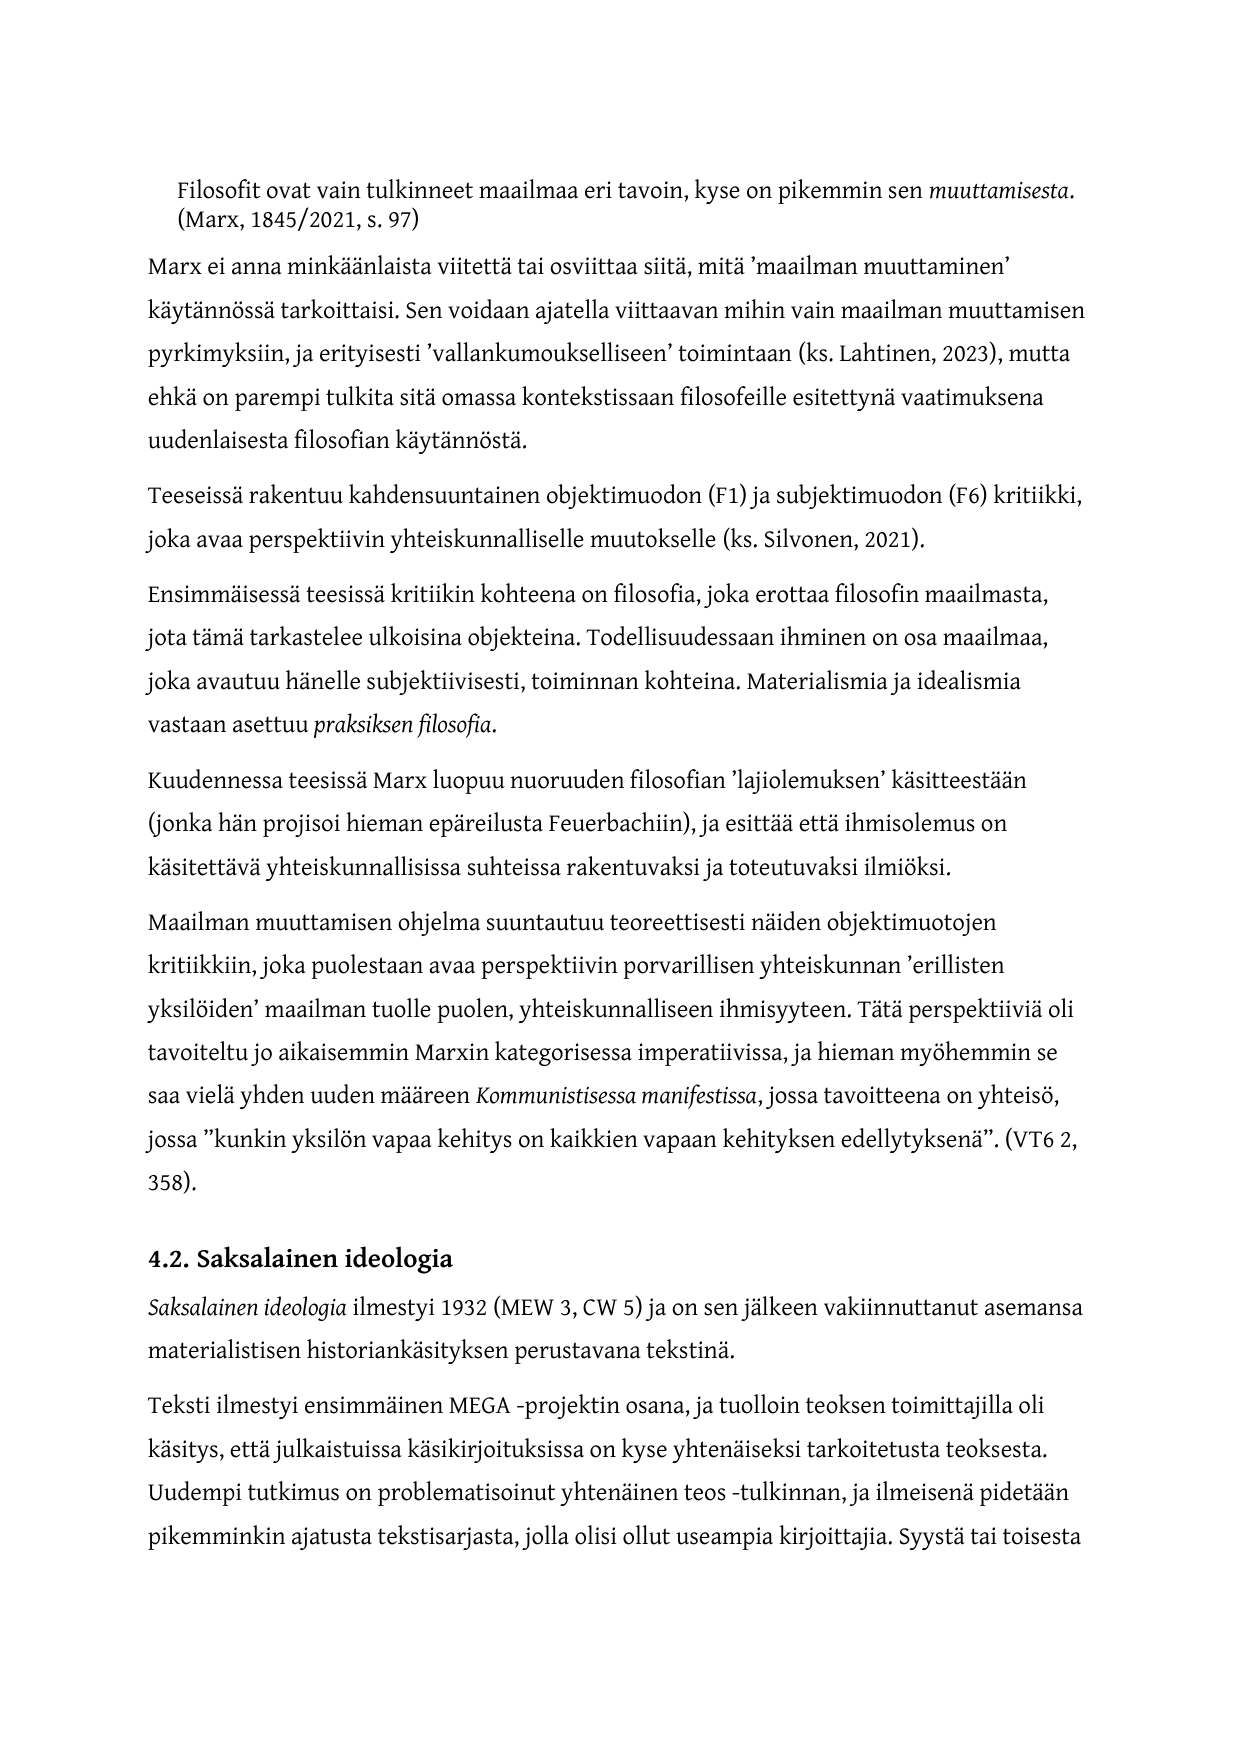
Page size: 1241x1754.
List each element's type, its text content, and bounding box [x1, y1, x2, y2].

text Maailman muuttamisen ohjelma suuntautuu teoreettisesti näiden objektimuotojen kritiikkiin, joka puolestaan avaa perspektiivin porvarillisen yhteiskunnan ’erillisten yksilöiden’ maailman tuolle puolen, yhteiskunnalliseen ihmisyyteen. Tätä perspektiiviä oli tavoiteltu jo aikaisemmin Marxin kategorisessa imperatiivissa, ja hieman myöhemmin se saa vielä yhden uuden määreen Kommunistisessa manifestissa, jossa tavoitteena on yhteisö, jossa ”kunkin yksilön vapaa kehitys on kaikkien vapaan kehityksen edellytyksenä”. (VT6 2, 358). [148, 908, 1093, 1198]
text Filosofit ovat vain tulkinneet maailmaa eri tavoin, kyse on pikemmin sen muuttamisesta. (Marx, 1845/2021, s. 97) [177, 177, 1093, 235]
subtitle 4.2. Saksalainen ideologia [148, 1243, 1093, 1275]
text Teksti ilmestyi ensimmäinen MEGA -projektin osana, ja tuolloin teoksen toimittajilla oli käsitys, että julkaistuissa käsikirjoituksissa on kyse yhtenäiseksi tarkoitetusta teoksesta. Uudempi tutkimus on problematisoinut yhtenäinen teos -tulkinnan, ja ilmeisenä pidetään pikemminkin ajatusta tekstisarjasta, jolla olisi ollut useampia kirjoittajia. Syystä tai toisesta [148, 1392, 1093, 1551]
text Kuudennessa teesissä Marx luopuu nuoruuden filosofian ’lajiolemuksen’ käsitteestään (jonka hän projisoi hieman epäreilusta Feuerbachiin), ja esittää että ihmisolemus on käsitettävä yhteiskunnallisissa suhteissa rakentuvaksi ja toteutuvaksi ilmiöksi. [148, 766, 1093, 882]
text Saksalainen ideologia ilmestyi 1932 (MEW 3, CW 5) ja on sen jälkeen vakiinnuttanut asemansa materialistisen historiankäsityksen perustavana tekstinä. [148, 1293, 1093, 1366]
text Marx ei anna minkäänlaista viitettä tai osviittaa siitä, mitä ’maailman muuttaminen’ käytännössä tarkoittaisi. Sen voidaan ajatella viittaavan mihin vain maailman muuttamisen pyrkimyksiin, ja erityisesti ’vallankumoukselliseen’ toimintaan (ks. Lahtinen, 2023), mutta ehkä on parempi tulkita sitä omassa kontekstissaan filosofeille esitettynä vaatimuksena uudenlaisesta filosofian käytännöstä. [148, 253, 1093, 455]
text Teeseissä rakentuu kahdensuuntainen objektimuodon (F1) ja subjektimuodon (F6) kritiikki, joka avaa perspektiivin yhteiskunnalliselle muutokselle (ks. Silvonen, 2021). [148, 482, 1093, 554]
text Ensimmäisessä teesissä kritiikin kohteena on filosofia, joka erottaa filosofin maailmasta, jota tämä tarkastelee ulkoisina objekteina. Todellisuudessaan ihminen on osa maailmaa, joka avautuu hänelle subjektiivisesti, toiminnan kohteina. Materialismia ja idealismia vastaan asettuu praksiksen filosofia. [148, 581, 1093, 740]
